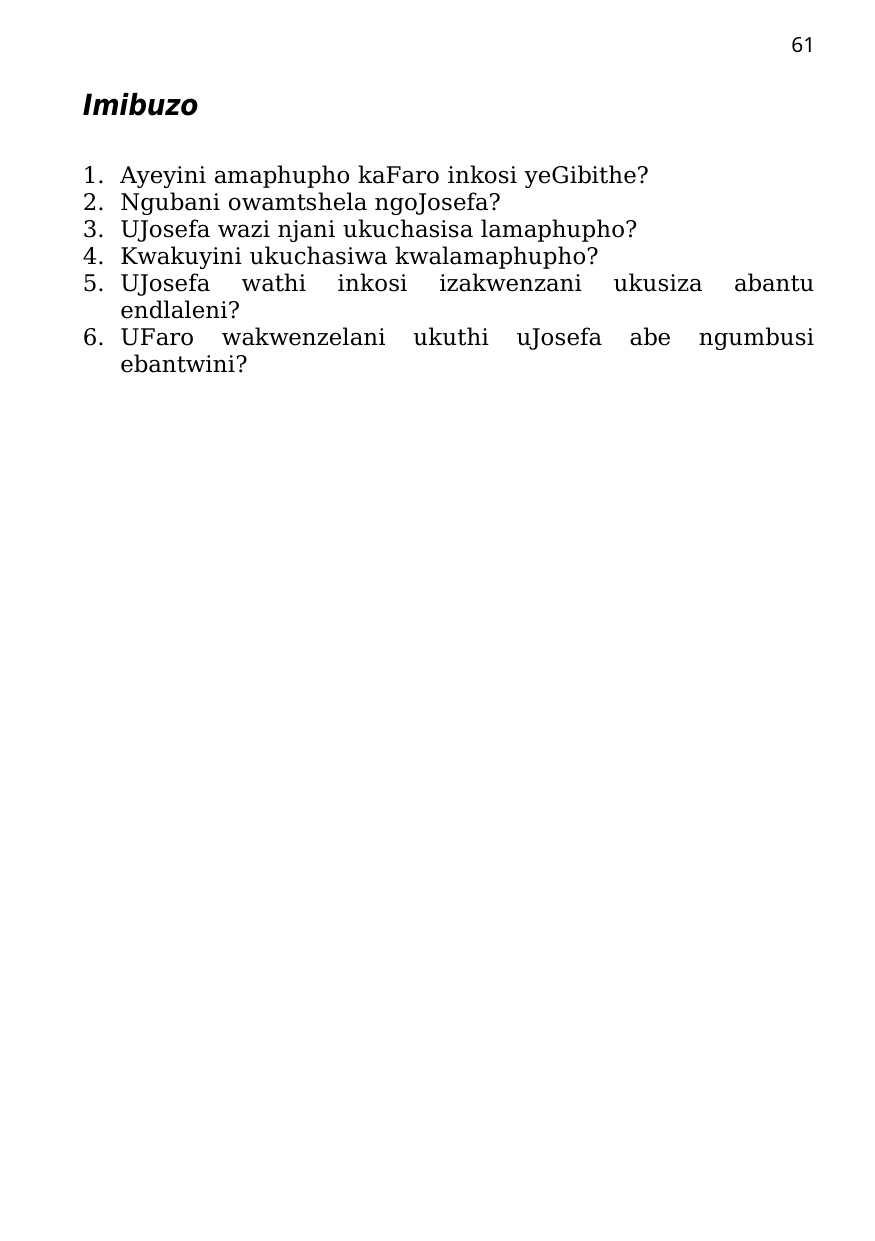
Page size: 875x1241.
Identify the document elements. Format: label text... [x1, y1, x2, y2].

subtitle Imibuzo [83, 88, 815, 122]
list UFaro wakwenzelani ukuthi uJosefa abe ngumbusi ebantwini? [83, 324, 815, 378]
list Kwakuyini ukuchasiwa kwalamaphupho? [83, 243, 815, 270]
list UJosefa wathi inkosi izakwenzani ukusiza abantu endlaleni? [83, 270, 815, 324]
list UJosefa wazi njani ukuchasisa lamaphupho? [83, 216, 815, 243]
list Ayeyini amaphupho kaFaro inkosi yeGibithe? [83, 162, 815, 189]
list Ngubani owamtshela ngoJosefa? [83, 189, 815, 216]
